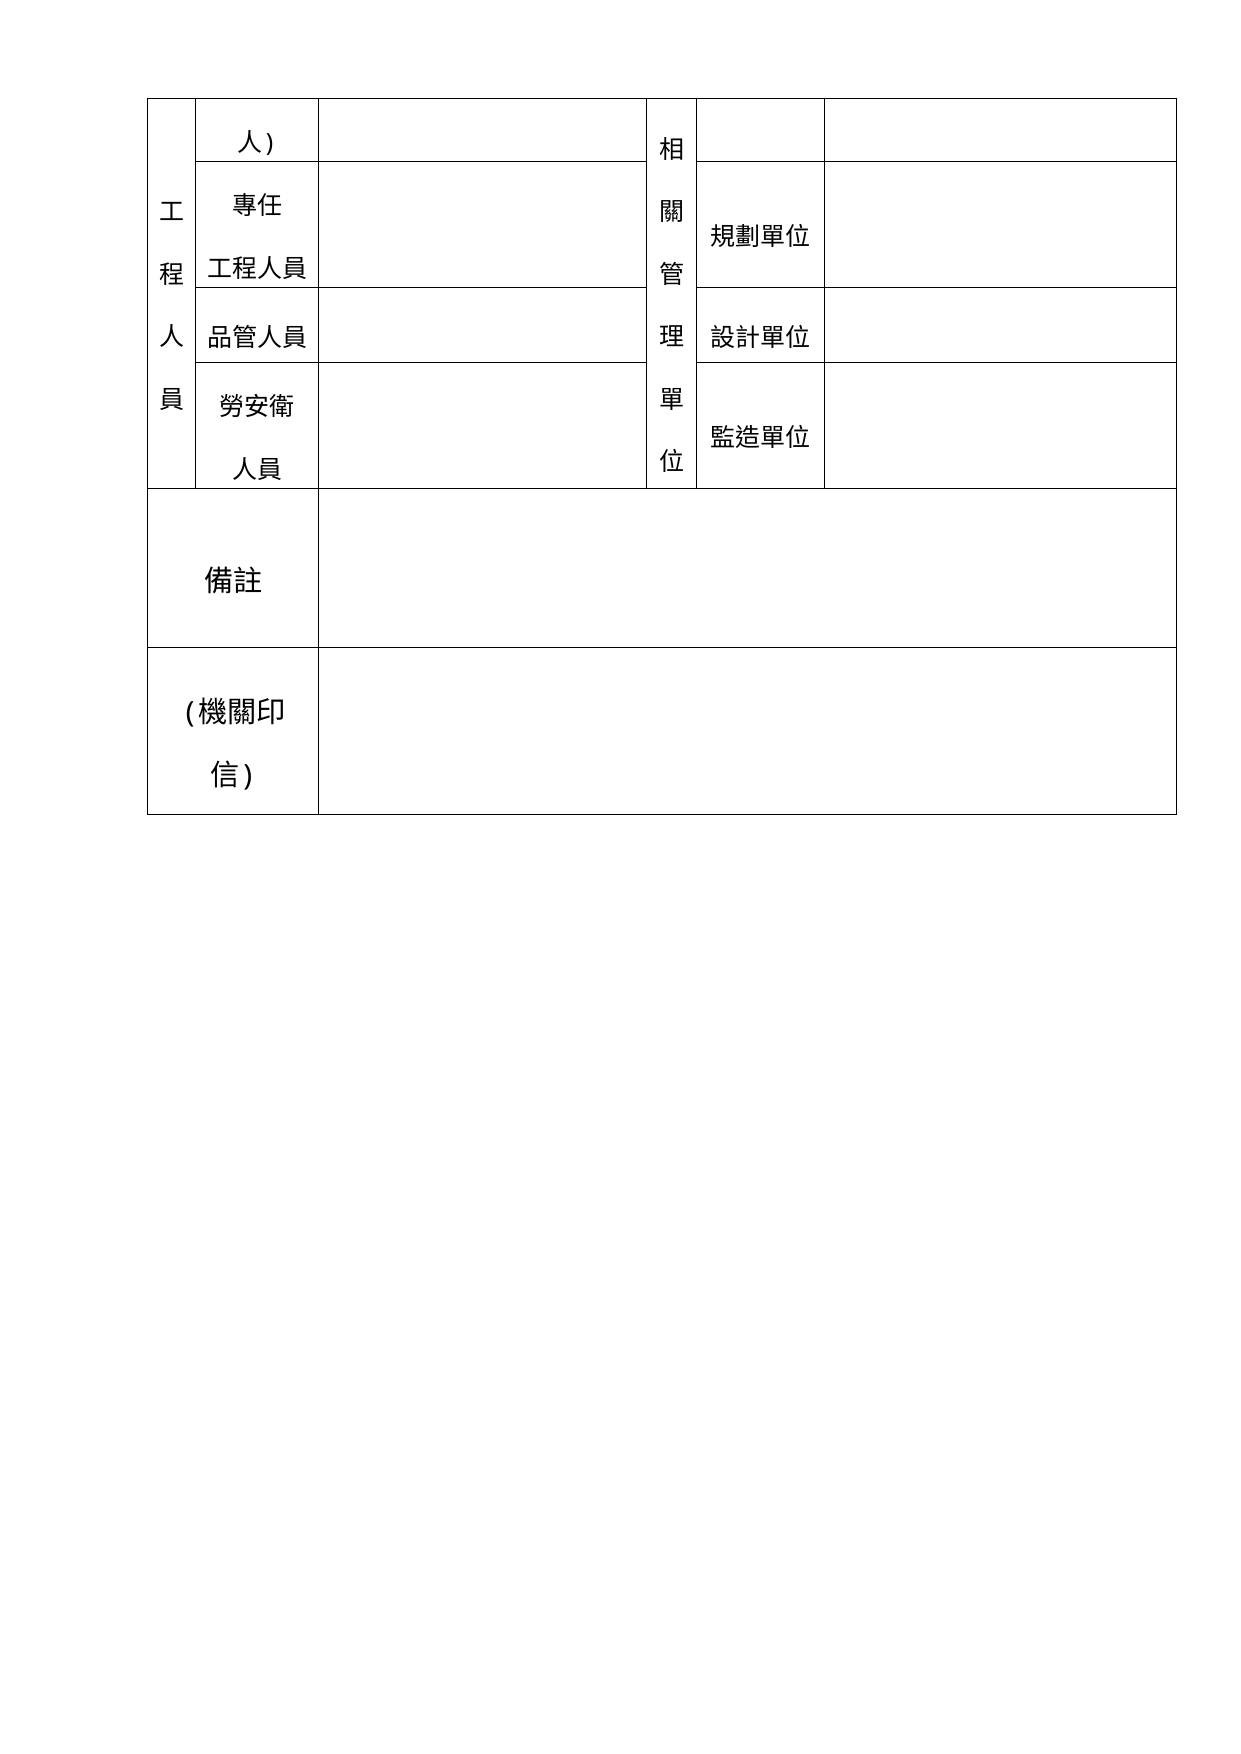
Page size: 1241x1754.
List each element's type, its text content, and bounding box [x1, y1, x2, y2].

table_cell [319, 99, 646, 161]
table_cell 工程人員 [148, 99, 195, 488]
table_cell 監造單位 [697, 363, 824, 488]
table_cell 品管人員 [196, 288, 318, 362]
table_cell [825, 363, 1176, 488]
table_cell [319, 489, 1176, 647]
table_cell [697, 99, 824, 161]
table_cell [319, 648, 1176, 814]
table_cell (機關印信) [148, 648, 318, 814]
table_cell 設計單位 [697, 288, 824, 362]
table_cell [319, 162, 646, 287]
table_cell 人) [196, 99, 318, 161]
table_cell [825, 162, 1176, 287]
table_cell [825, 99, 1176, 161]
table_cell 規劃單位 [697, 162, 824, 287]
table_cell 備註 [148, 489, 318, 647]
table_cell 相關管理單位 [647, 99, 696, 488]
table_cell [825, 288, 1176, 362]
table_cell 專任 工程人員 [196, 162, 318, 287]
table_cell [319, 288, 646, 362]
table_cell 勞安衛 人員 [196, 363, 318, 488]
table_cell [319, 363, 646, 488]
